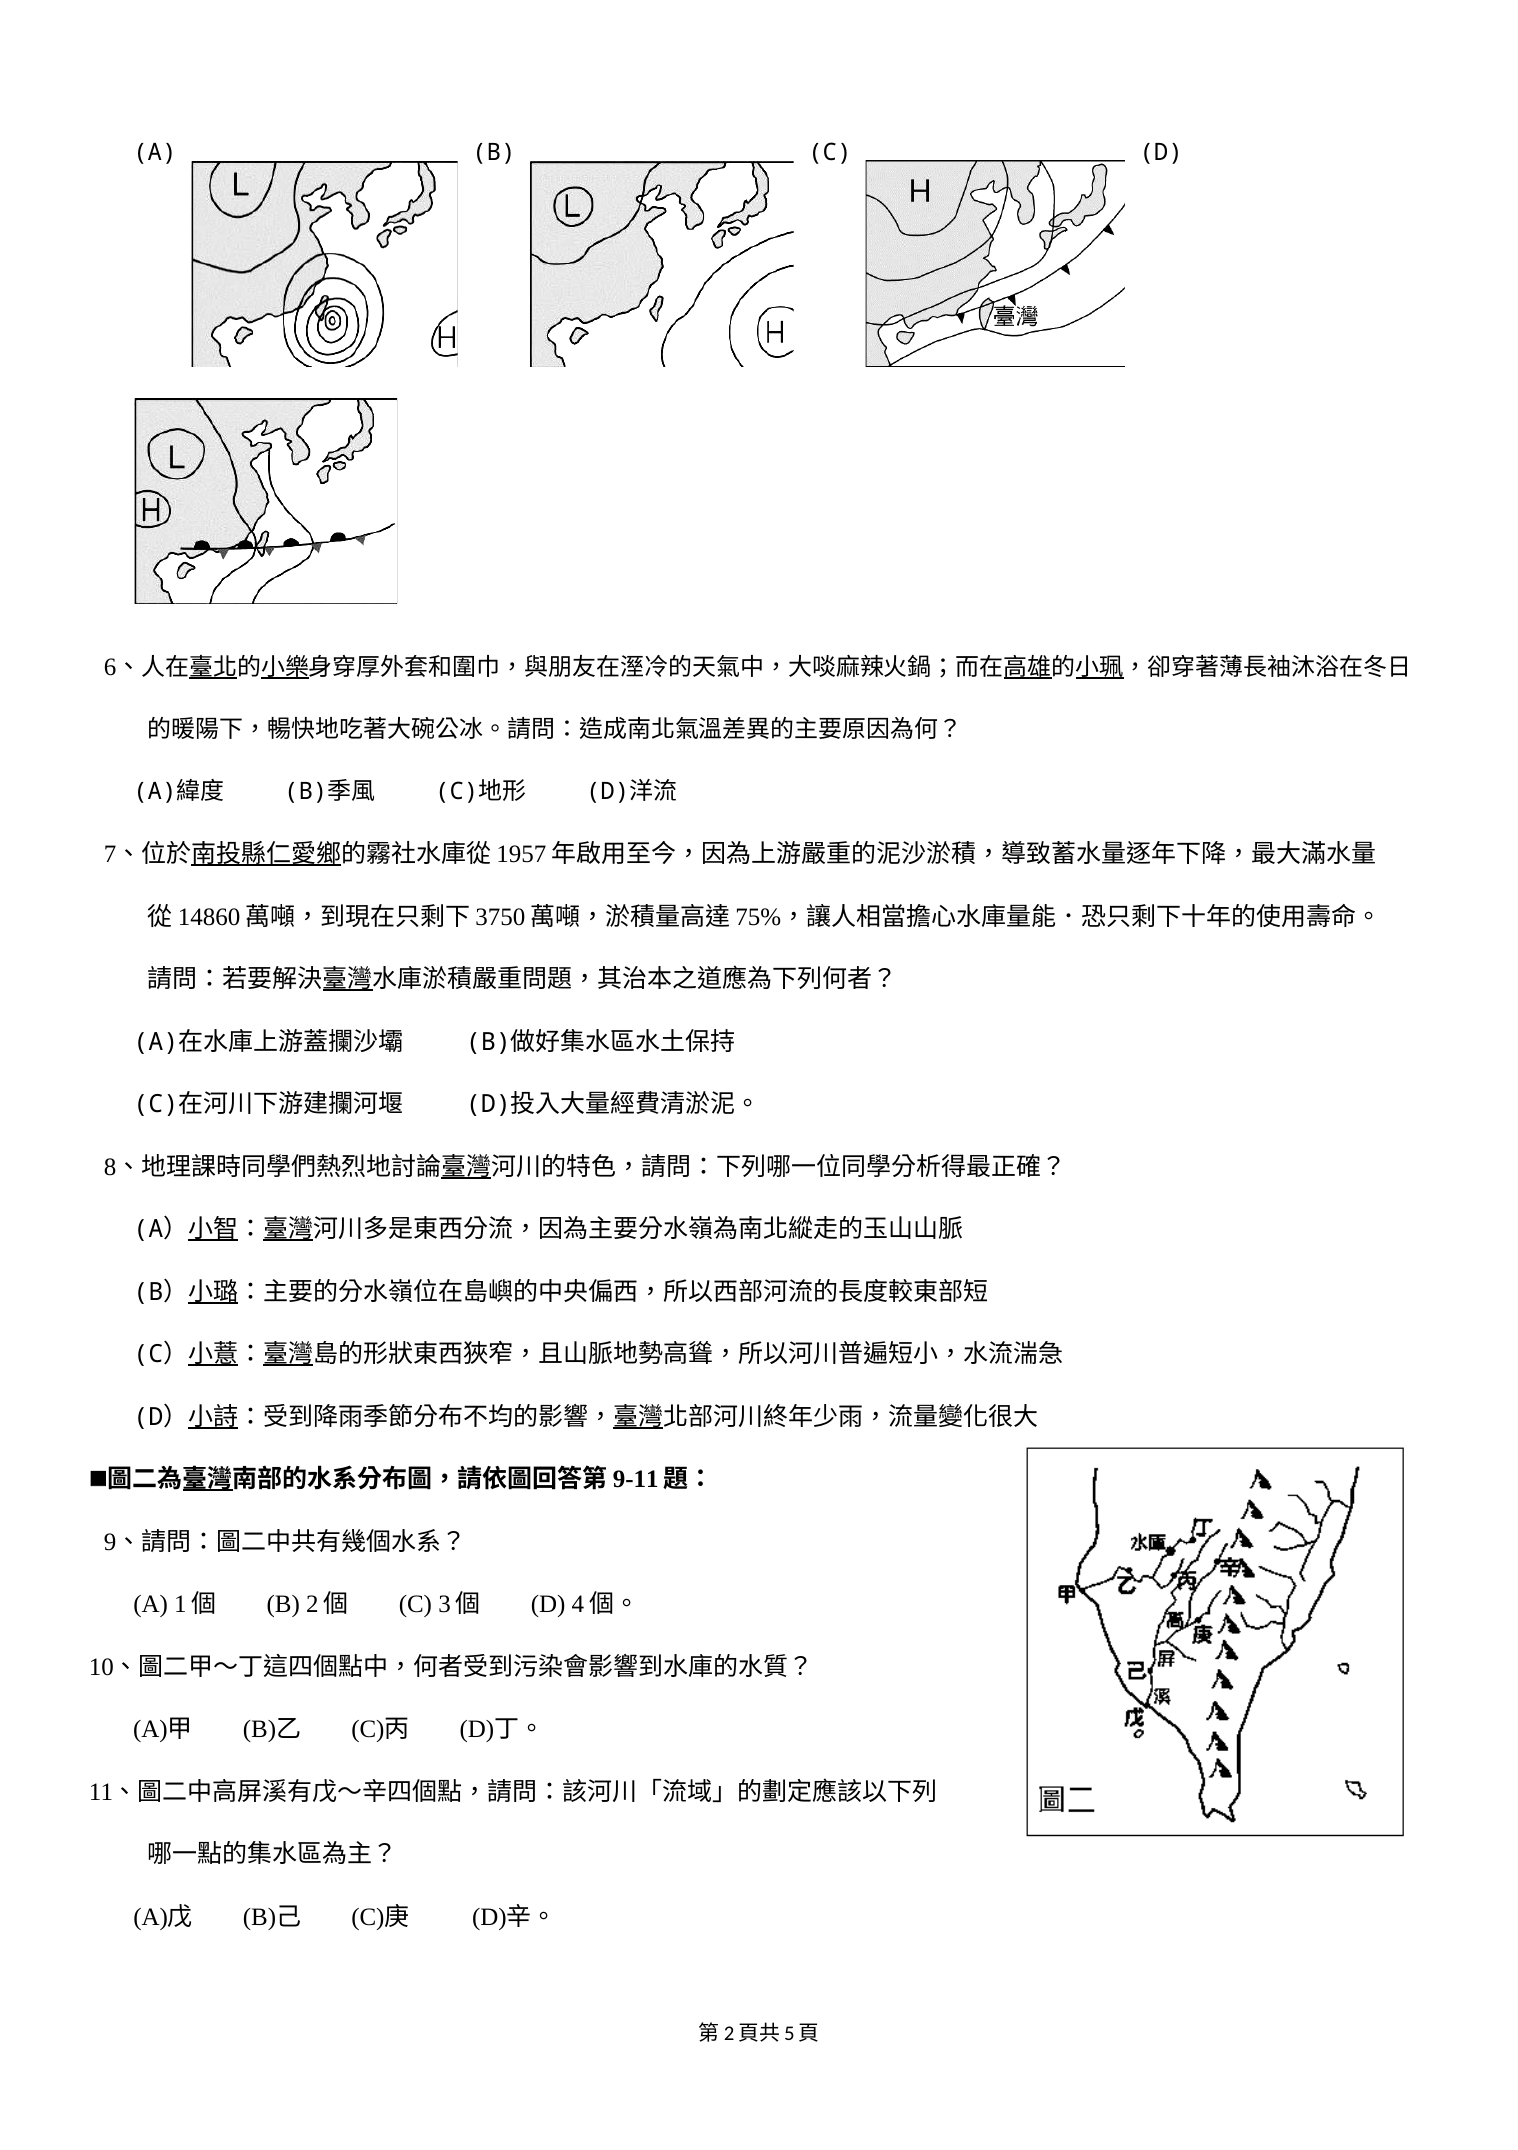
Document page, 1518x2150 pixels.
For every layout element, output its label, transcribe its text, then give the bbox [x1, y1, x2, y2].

text (D）小詩：受到降雨季節分布不均的影響，臺灣北部河川終年少雨，流量變化很大 [133, 1372, 1429, 1435]
text 8、地理課時同學們熱烈地討論臺灣河川的特色，請問：下列哪一位同學分析得最正確？ [103, 1122, 1429, 1185]
text (A)緯度 (B)季風 (C)地形 (D)洋流 [133, 747, 1429, 810]
text (C)在河川下游建攔河堰 (D)投入大量經費清淤泥。 [133, 1060, 1429, 1122]
text (A)戊 (B)己 (C)庚 (D)辛。 [133, 1872, 1429, 1935]
text 圖二為臺灣南部的水系分布圖，請依圖回答第9-11題： [89, 1435, 1014, 1497]
text 6、人在臺北的小樂身穿厚外套和圍巾，與朋友在溼冷的天氣中，大啖麻辣火鍋；而在高雄的小珮，卻穿著薄長袖沐浴在冬日的暖陽下，暢快地吃著大碗公冰。請問：造成南北氣溫差異的主要原因為何？ [103, 622, 1418, 747]
text [1418, 1622, 1429, 1685]
text 9、請問：圖二中共有幾個水系？ [103, 1497, 1014, 1560]
text 10、圖二甲～丁這四個點中，何者受到污染會影響到水庫的水質？ [89, 1622, 1014, 1685]
text (B）小璐：主要的分水嶺位在島嶼的中央偏西，所以西部河流的長度較東部短 [133, 1247, 1429, 1310]
text (A）小智：臺灣河川多是東西分流，因為主要分水嶺為南北縱走的玉山山脈 [133, 1185, 1429, 1247]
text (C）小薏：臺灣島的形狀東西狹窄，且山脈地勢高聳，所以河川普遍短小，水流湍急 [133, 1310, 1429, 1372]
text 7、位於南投縣仁愛鄉的霧社水庫從1957年啟用至今，因為上游嚴重的泥沙淤積，導致蓄水量逐年下降，最大滿水量從14860萬噸，到現在只剩下3750萬噸，淤積量高達75%，讓人相當擔心水庫量能．恐只剩下十年的使用壽命。 [103, 810, 1388, 935]
text [1418, 1560, 1429, 1622]
text 請問：若要解決臺灣水庫淤積嚴重問題，其治本之道應為下列何者？ [148, 935, 1418, 997]
text [1418, 1435, 1429, 1497]
text (A) 1個 (B) 2個 (C) 3個 (D) 4個。 [133, 1560, 1014, 1622]
text [1418, 1685, 1429, 1747]
text (A)甲 (B)乙 (C)丙 (D)丁。 [133, 1685, 1014, 1747]
text (A)在水庫上游蓋攔沙壩 (B)做好集水區水土保持 [133, 997, 1429, 1060]
text (A) (B) (C) (D) [133, 115, 1429, 615]
text 11、圖二中高屏溪有戊～辛四個點，請問：該河川「流域」的劃定應該以下列哪一點的集水區為主？ [89, 1747, 945, 1872]
text [1418, 1497, 1429, 1560]
